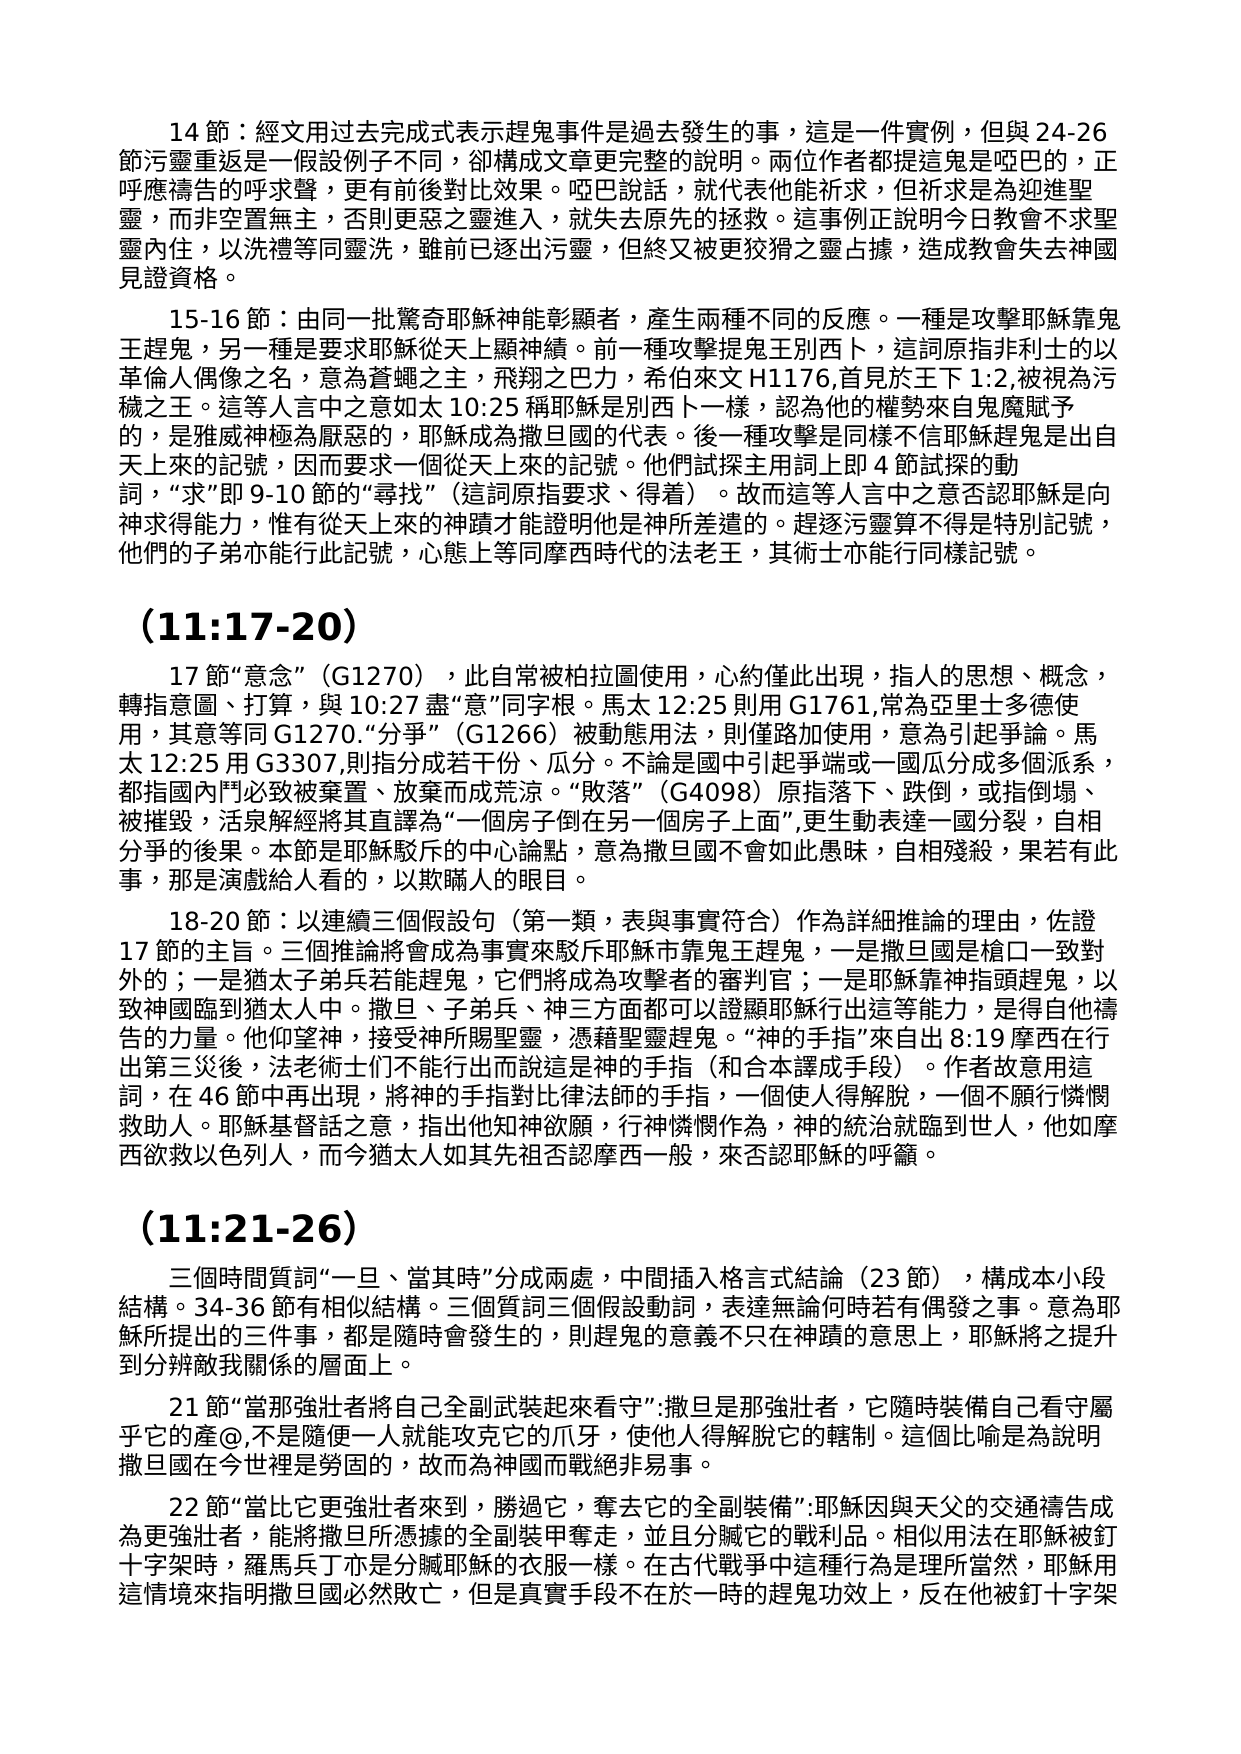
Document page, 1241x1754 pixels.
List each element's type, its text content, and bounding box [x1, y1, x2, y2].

text 22節“當比它更強壯者來到，勝過它，奪去它的全副裝備”:耶穌因與天父的交通禱告成為更強壯者，能將撒旦所憑據的全副裝甲奪走，並且分贓它的戰利品。相似用法在耶穌被釘十字架時，羅馬兵丁亦是分贓耶穌的衣服一樣。在古代戰爭中這種行為是理所當然，耶穌用這情境來指明撒旦國必然敗亡，但是真實手段不在於一時的趕鬼功效上，反在他被釘十字架 [118, 1493, 1122, 1609]
subtitle （11:17-20） [118, 606, 1122, 649]
text 14節：經文用过去完成式表示趕鬼事件是過去發生的事，這是一件實例，但與24-26節污靈重返是一假設例子不同，卻構成文章更完整的說明。兩位作者都提這鬼是啞巴的，正呼應禱告的呼求聲，更有前後對比效果。啞巴說話，就代表他能祈求，但祈求是為迎進聖靈，而非空置無主，否則更惡之靈進入，就失去原先的拯救。這事例正說明今日教會不求聖靈內住，以洗禮等同靈洗，雖前已逐出污靈，但終又被更狡猾之靈占據，造成教會失去神國見證資格。 [118, 118, 1122, 293]
text 21節“當那強壯者將自己全副武裝起來看守”:撒旦是那強壯者，它隨時裝備自己看守屬乎它的產@,不是隨便一人就能攻克它的爪牙，使他人得解脫它的轄制。這個比喻是為說明撒旦國在今世裡是勞固的，故而為神國而戰絕非易事。 [118, 1393, 1122, 1480]
text 15-16節：由同一批驚奇耶穌神能彰顯者，產生兩種不同的反應。一種是攻擊耶穌靠鬼王趕鬼，另一種是要求耶穌從天上顯神績。前一種攻擊提鬼王別西卜，這詞原指非利士的以革倫人偶像之名，意為蒼蠅之主，飛翔之巴力，希伯來文H1176,首見於王下1:2,被視為污穢之王。這等人言中之意如太10:25稱耶穌是別西卜一樣，認為他的權勢來自鬼魔賦予的，是雅威神極為厭惡的，耶穌成為撒旦國的代表。後一種攻擊是同樣不信耶穌趕鬼是出自天上來的記號，因而要求一個從天上來的記號。他們試探主用詞上即4節試探的動詞，“求”即9-10節的“尋找”（這詞原指要求、得着）。故而這等人言中之意否認耶穌是向神求得能力，惟有從天上來的神蹟才能證明他是神所差遣的。趕逐污靈算不得是特別記號，他們的子弟亦能行此記號，心態上等同摩西時代的法老王，其術士亦能行同樣記號。 [118, 306, 1122, 568]
text 三個時間質詞“一旦、當其時”分成兩處，中間插入格言式結論（23節），構成本小段結構。34-36節有相似結構。三個質詞三個假設動詞，表達無論何時若有偶發之事。意為耶穌所提出的三件事，都是隨時會發生的，則趕鬼的意義不只在神蹟的意思上，耶穌將之提升到分辨敵我關係的層面上。 [118, 1264, 1122, 1380]
subtitle （11:21-26） [118, 1208, 1122, 1251]
text 17節“意念”（G1270），此自常被柏拉圖使用，心約僅此出現，指人的思想、概念，轉指意圖、打算，與10:27盡“意”同字根。馬太12:25則用G1761,常為亞里士多德使用，其意等同G1270.“分爭”（G1266）被動態用法，則僅路加使用，意為引起爭論。馬太12:25用G3307,則指分成若干份、瓜分。不論是國中引起爭端或一國瓜分成多個派系，都指國內鬥必致被棄置、放棄而成荒涼。“敗落”（G4098）原指落下、跌倒，或指倒塌、被摧毀，活泉解經將其直譯為“一個房子倒在另一個房子上面”,更生動表達一國分裂，自相分爭的後果。本節是耶穌駁斥的中心論點，意為撒旦國不會如此愚昧，自相殘殺，果若有此事，那是演戲給人看的，以欺瞞人的眼目。 [118, 662, 1122, 895]
text 18-20節：以連續三個假設句（第一類，表與事實符合）作為詳細推論的理由，佐證17節的主旨。三個推論將會成為事實來駁斥耶穌市靠鬼王趕鬼，一是撒旦國是槍口一致對外的；一是猶太子弟兵若能趕鬼，它們將成為攻擊者的審判官；一是耶穌靠神指頭趕鬼，以致神國臨到猶太人中。撒旦、子弟兵、神三方面都可以證顯耶穌行出這等能力，是得自他禱告的力量。他仰望神，接受神所賜聖靈，憑藉聖靈趕鬼。“神的手指”來自出8:19摩西在行出第三災後，法老術士们不能行出而說這是神的手指（和合本譯成手段）。作者故意用這詞，在46節中再出現，將神的手指對比律法師的手指，一個使人得解脫，一個不願行憐憫救助人。耶穌基督話之意，指出他知神欲願，行神憐憫作為，神的統治就臨到世人，他如摩西欲救以色列人，而今猶太人如其先祖否認摩西一般，來否認耶穌的呼籲。 [118, 908, 1122, 1170]
